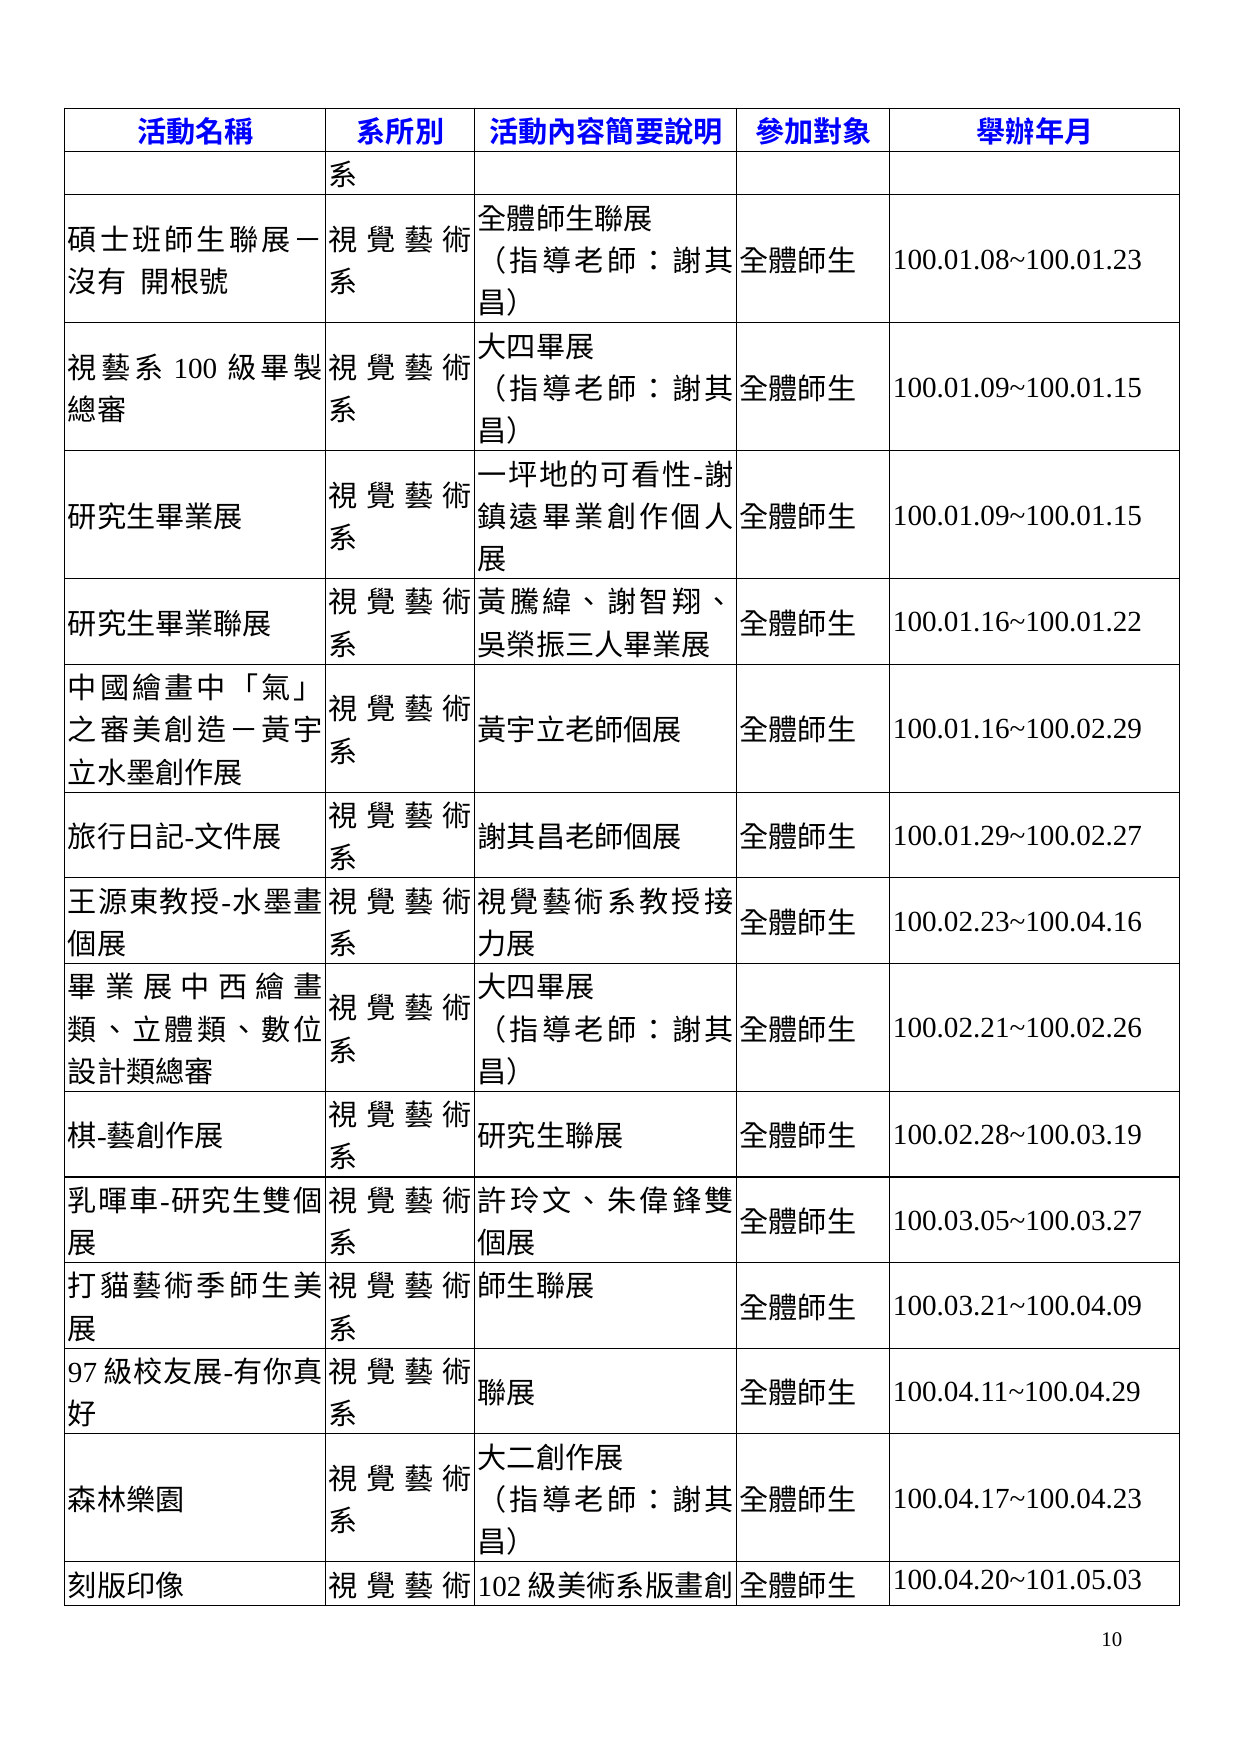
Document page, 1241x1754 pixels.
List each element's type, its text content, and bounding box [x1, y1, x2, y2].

table_cell 100.01.16~100.02.29 [890, 665, 1179, 792]
table_cell 聯展 [475, 1349, 736, 1433]
table_cell 王源東教授-水墨畫個展 [65, 878, 325, 963]
table_cell 研究生聯展 [475, 1092, 736, 1176]
table_cell 刻版印像 [65, 1562, 325, 1604]
table_header 活動名稱 [65, 109, 325, 151]
table_cell 研究生畢業聯展 [65, 579, 325, 664]
table_cell [890, 152, 1179, 194]
table_cell 100.02.23~100.04.16 [890, 878, 1179, 963]
table_cell 全體師生 [737, 1092, 889, 1176]
table_cell 100.01.09~100.01.15 [890, 323, 1179, 450]
table_cell 森林樂園 [65, 1434, 325, 1561]
table_header 系所別 [326, 109, 474, 151]
table_cell 一坪地的可看性-謝鎮遠畢業創作個人展 [475, 451, 736, 578]
table_cell 全體師生 [737, 1178, 889, 1262]
table_cell 100.04.11~100.04.29 [890, 1349, 1179, 1433]
table_cell 100.01.09~100.01.15 [890, 451, 1179, 578]
table_cell 全體師生 [737, 793, 889, 877]
table_cell 視覺藝術系教授接力展 [475, 878, 736, 963]
table_cell 視覺藝術系 [326, 1434, 474, 1561]
table_cell 棋-藝創作展 [65, 1092, 325, 1176]
table_cell 畢業展中西繪畫類、立體類、數位設計類總審 [65, 964, 325, 1091]
table_cell 97級校友展-有你真好 [65, 1349, 325, 1433]
table_cell 全體師生 [737, 1349, 889, 1433]
table_header 參加對象 [737, 109, 889, 151]
table_cell 黃宇立老師個展 [475, 665, 736, 792]
table_cell 大四畢展 （指導老師：謝其昌） [475, 323, 736, 450]
table_cell 100.02.21~100.02.26 [890, 964, 1179, 1091]
table_cell 100.02.28~100.03.19 [890, 1092, 1179, 1176]
table_header 舉辦年月 [890, 109, 1179, 151]
table_cell 視覺藝術系 [326, 1092, 474, 1176]
table_cell 中國繪畫中「氣」之審美創造－黃宇立水墨創作展 [65, 665, 325, 792]
table_cell 全體師生 [737, 323, 889, 450]
table_cell 全體師生 [737, 878, 889, 963]
table_cell 全體師生 [737, 1434, 889, 1561]
table_cell 100.04.20~101.05.03 [890, 1562, 1179, 1604]
table_cell [737, 152, 889, 194]
table_cell 大二創作展 （指導老師：謝其昌） [475, 1434, 736, 1561]
table_cell 師生聯展 [475, 1263, 736, 1348]
table_cell 全體師生 [737, 1562, 889, 1604]
table_cell [475, 152, 736, 194]
table_cell 系 [326, 152, 474, 194]
table_cell 全體師生 [737, 964, 889, 1091]
table_cell 大四畢展 （指導老師：謝其昌） [475, 964, 736, 1091]
table_cell 視覺藝術系 [326, 665, 474, 792]
table_cell 視覺藝術系 [326, 451, 474, 578]
table_cell 全體師生聯展 （指導老師：謝其昌） [475, 195, 736, 322]
table_cell 全體師生 [737, 195, 889, 322]
table_cell 視覺藝術 [326, 1562, 474, 1604]
table_cell 全體師生 [737, 1263, 889, 1348]
table_cell 乳暉車-研究生雙個展 [65, 1178, 325, 1262]
table_cell 全體師生 [737, 451, 889, 578]
table_cell 打貓藝術季師生美展 [65, 1263, 325, 1348]
table_cell 100.01.16~100.01.22 [890, 579, 1179, 664]
table_cell 謝其昌老師個展 [475, 793, 736, 877]
table_cell 視藝系100級畢製總審 [65, 323, 325, 450]
table_cell 視覺藝術系 [326, 195, 474, 322]
table_cell 視覺藝術系 [326, 1178, 474, 1262]
table_cell 100.04.17~100.04.23 [890, 1434, 1179, 1561]
table_cell 100.01.29~100.02.27 [890, 793, 1179, 877]
table_cell 視覺藝術系 [326, 323, 474, 450]
table_cell 100.01.08~100.01.23 [890, 195, 1179, 322]
table_cell 視覺藝術系 [326, 1263, 474, 1348]
table_cell 許玲文、朱偉鋒雙個展 [475, 1178, 736, 1262]
table_cell 旅行日記-文件展 [65, 793, 325, 877]
table_cell 全體師生 [737, 579, 889, 664]
table_cell 視覺藝術系 [326, 964, 474, 1091]
table_header 活動內容簡要說明 [475, 109, 736, 151]
table_cell 100.03.21~100.04.09 [890, 1263, 1179, 1348]
table_cell 研究生畢業展 [65, 451, 325, 578]
table_cell 視覺藝術系 [326, 793, 474, 877]
table_cell 碩士班師生聯展－沒有 開根號 [65, 195, 325, 322]
table_cell 視覺藝術系 [326, 1349, 474, 1433]
table_cell 100.03.05~100.03.27 [890, 1178, 1179, 1262]
table_cell [65, 152, 325, 194]
table_cell 黃騰緯、謝智翔、吳榮振三人畢業展 [475, 579, 736, 664]
table_cell 102級美術系版畫創 [475, 1562, 736, 1604]
table_cell 視覺藝術系 [326, 579, 474, 664]
table_cell 視覺藝術系 [326, 878, 474, 963]
table_cell 全體師生 [737, 665, 889, 792]
